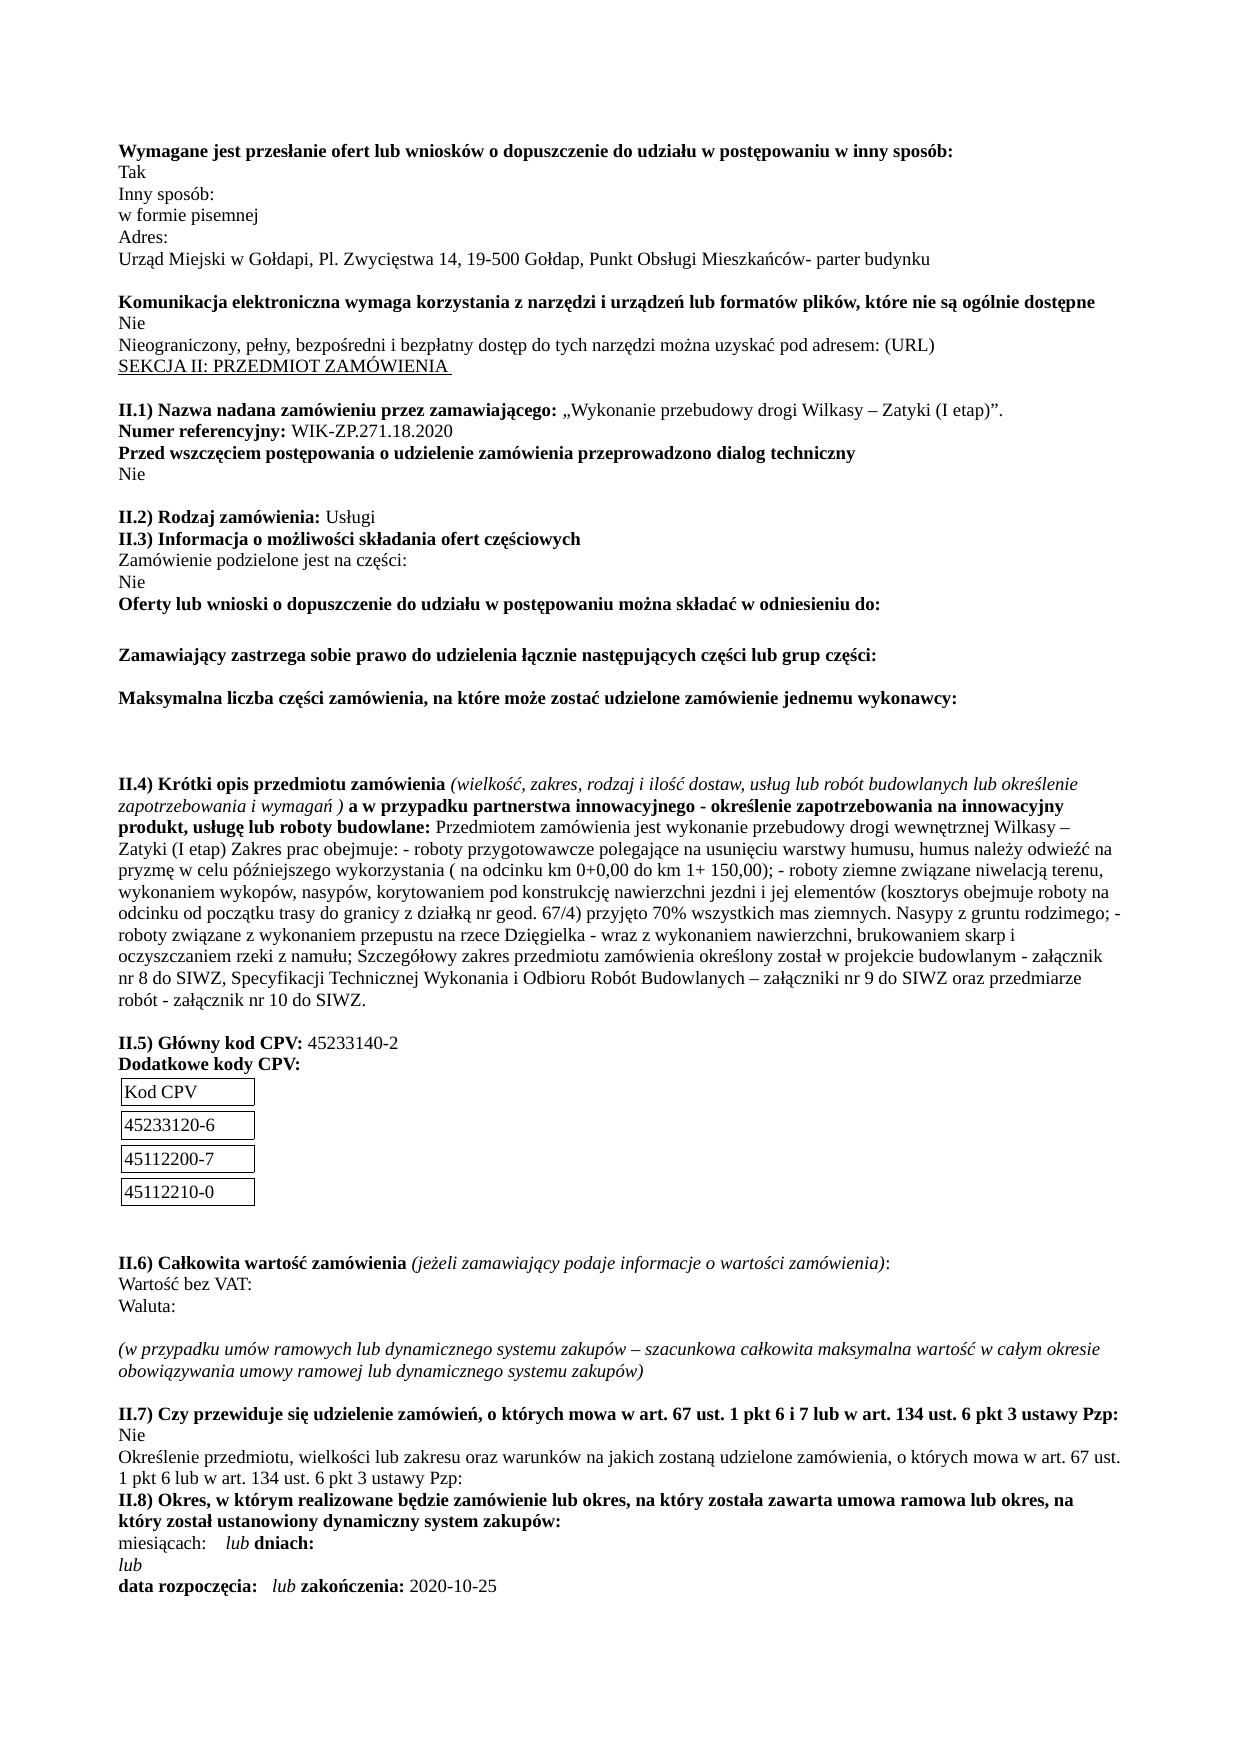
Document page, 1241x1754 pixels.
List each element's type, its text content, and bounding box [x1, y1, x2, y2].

text SEKCJA II: PRZEDMIOT ZAMÓWIENIA [118, 355, 1122, 377]
table_cell 45112200-7 [118, 1142, 257, 1175]
text (w przypadku umów ramowych lub dynamicznego systemu zakupów – szacunkowa całkowita maksymalna wartość w całym okresie obowiązywania umowy ramowej lub dynamicznego systemu zakupów) [118, 1316, 1122, 1381]
table_cell 45233120-6 [118, 1108, 257, 1142]
text Nie Oferty lub wnioski o dopuszczenie do udziału w postępowaniu można składać w odniesieniu do: [118, 571, 1122, 614]
text Nie Nieograniczony, pełny, bezpośredni i bezpłatny dostęp do tych narzędzi można uzyskać pod adresem: (URL) [118, 312, 1122, 355]
text Wymagane jest przesłanie ofert lub wniosków o dopuszczenie do udziału w postępowaniu w inny sposób: Tak Inny sposób: w formie pisemnej Adres: Urząd Miejski w Gołdapi, Pl. Zwycięstwa 14, 19-500 Gołdap, Punkt Obsługi Mieszkańców- parter budynku [118, 118, 1122, 269]
text Komunikacja elektroniczna wymaga korzystania z narzędzi i urządzeń lub formatów plików, które nie są ogólnie dostępne [118, 269, 1122, 312]
text II.7) Czy przewiduje się udzielenie zamówień, o których mowa w art. 67 ust. 1 pkt 6 i 7 lub w art. 134 ust. 6 pkt 3 ustawy Pzp: Nie Określenie przedmiotu, wielkości lub zakresu oraz warunków na jakich zostaną udzielone zamówienia, o których mowa w art. 67 ust. 1 pkt 6 lub w art. 134 ust. 6 pkt 3 ustawy Pzp: II.8) Okres, w którym realizowane będzie zamówienie lub okres, na który została zawarta umowa ramowa lub okres, na który został ustanowiony dynamiczny system zakupów: miesiącach: lub dniach: lub data rozpoczęcia: lub zakończenia: 2020-10-25 [118, 1381, 1122, 1618]
text Zamawiający zastrzega sobie prawo do udzielenia łącznie następujących części lub grup części: Maksymalna liczba części zamówienia, na które może zostać udzielone zamówienie jednemu wykonawcy: II.4) Krótki opis przedmiotu zamówienia (wielkość, zakres, rodzaj i ilość dostaw, usług lub robót budowlanych lub określenie zapotrzebowania i wymagań ) a w przypadku partnerstwa innowacyjnego - określenie zapotrzebowania na innowacyjny produkt, usługę lub roboty budowlane: Przedmiotem zamówienia jest wykonanie przebudowy drogi wewnętrznej Wilkasy – Zatyki (I etap) Zakres prac obejmuje: - roboty przygotowawcze polegające na usunięciu warstwy humusu, humus należy odwieźć na pryzmę w celu późniejszego wykorzystania ( na odcinku km 0+0,00 do km 1+ 150,00); - roboty ziemne związane niwelacją terenu, wykonaniem wykopów, nasypów, korytowaniem pod konstrukcję nawierzchni jezdni i jej elementów (kosztorys obejmuje roboty na odcinku od początku trasy do granicy z działką nr geod. 67/4) przyjęto 70% wszystkich mas ziemnych. Nasypy z gruntu rodzimego; - roboty związane z wykonaniem przepustu na rzece Dzięgielka - wraz z wykonaniem nawierzchni, brukowaniem skarp i oczyszczaniem rzeki z namułu; Szczegółowy zakres przedmiotu zamówienia określony został w projekcie budowlanym - załącznik nr 8 do SIWZ, Specyfikacji Technicznej Wykonania i Odbioru Robót Budowlanych – załączniki nr 9 do SIWZ oraz przedmiarze robót - załącznik nr 10 do SIWZ. II.5) Główny kod CPV: 45233140-2 Dodatkowe kody CPV: [118, 643, 1122, 1075]
text II.6) Całkowita wartość zamówienia (jeżeli zamawiający podaje informacje o wartości zamówienia): Wartość bez VAT: Waluta: [118, 1208, 1122, 1316]
text Nie [118, 463, 1122, 485]
text II.2) Rodzaj zamówienia: Usługi II.3) Informacja o możliwości składania ofert częściowych Zamówienie podzielone jest na części: [118, 485, 1122, 571]
table_header Kod CPV [118, 1075, 257, 1108]
text II.1) Nazwa nadana zamówieniu przez zamawiającego: „Wykonanie przebudowy drogi Wilkasy – Zatyki (I etap)”. Numer referencyjny: WIK-ZP.271.18.2020 Przed wszczęciem postępowania o udzielenie zamówienia przeprowadzono dialog techniczny [118, 377, 1122, 463]
table_cell 45112210-0 [118, 1175, 257, 1208]
